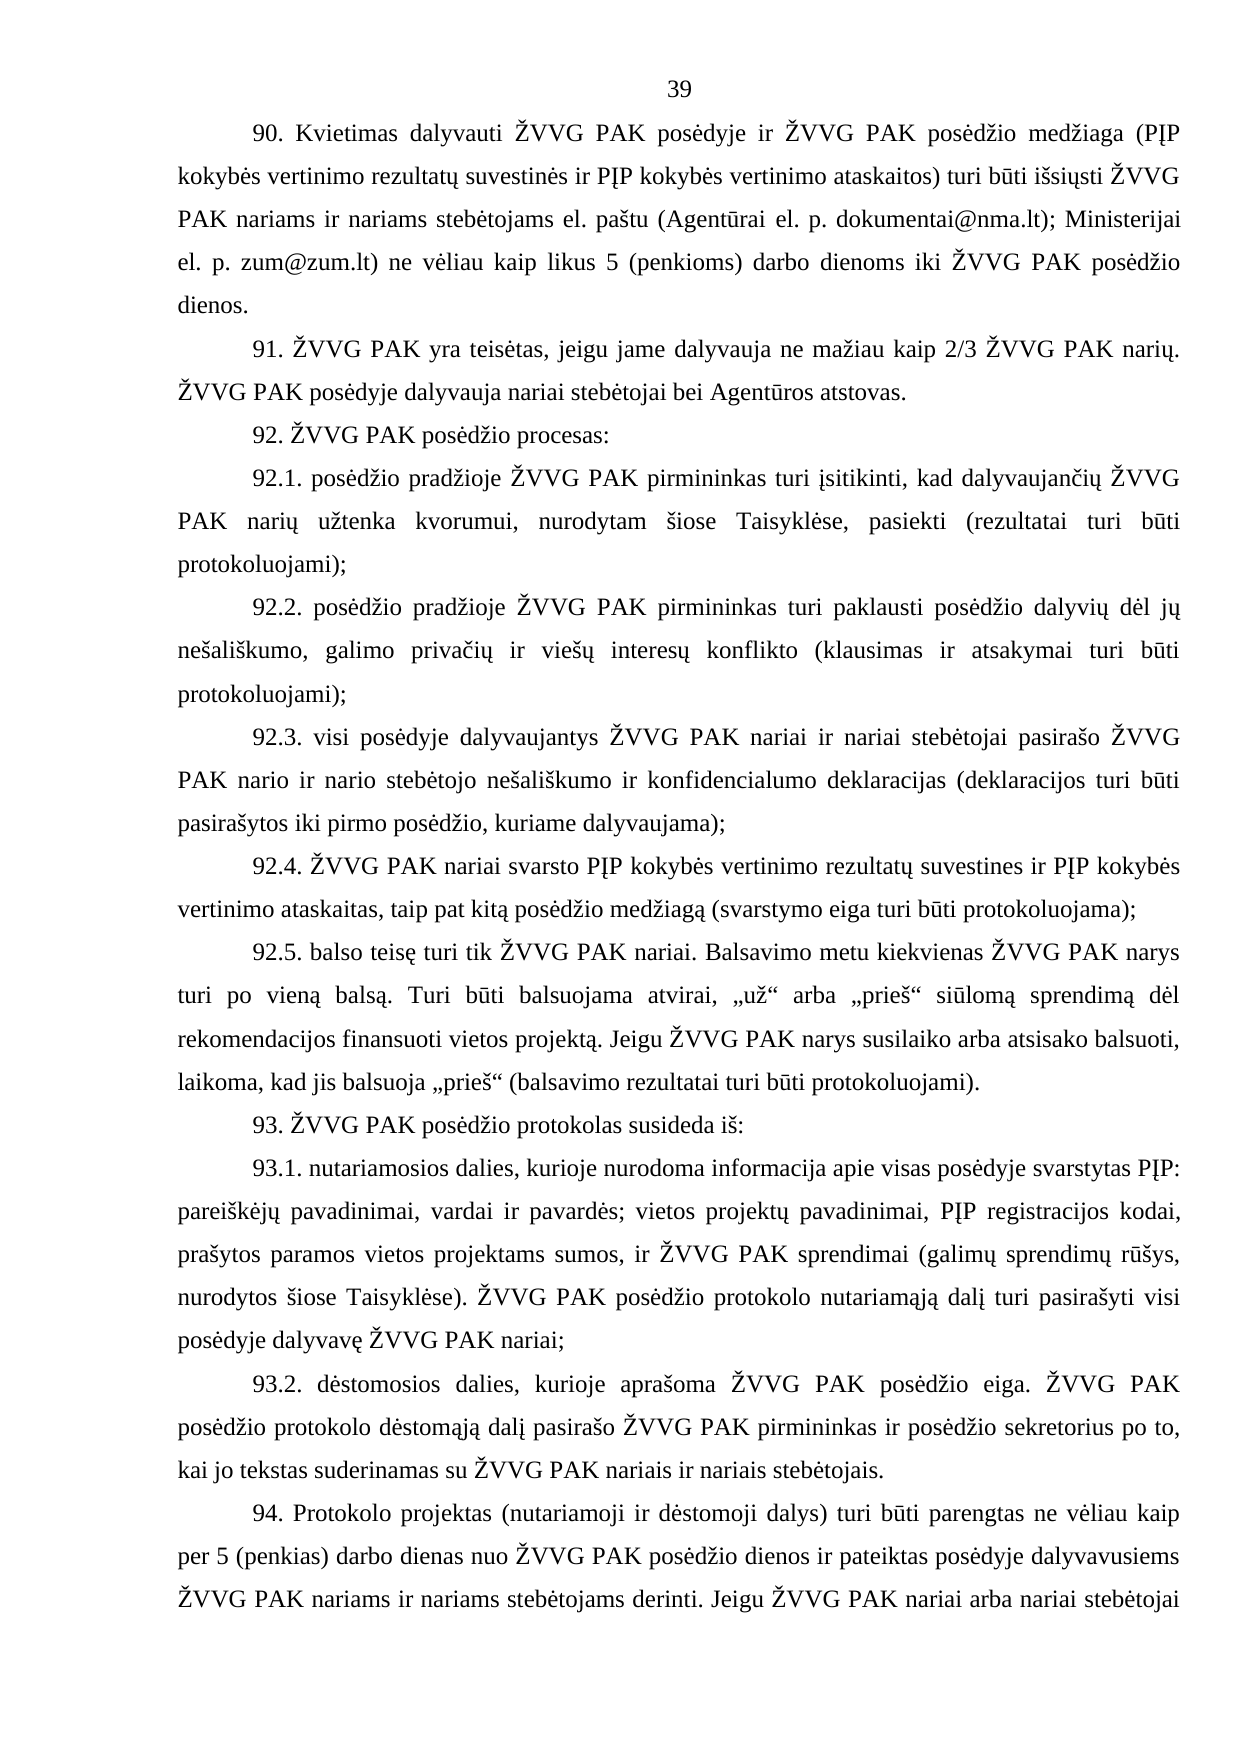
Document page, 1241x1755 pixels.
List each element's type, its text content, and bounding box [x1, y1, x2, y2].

text 94. Protokolo projektas (nutariamoji ir dėstomoji dalys) turi būti parengtas ne vėliau kaip per 5 (penkias) darbo dienas nuo ŽVVG PAK posėdžio dienos ir pateiktas posėdyje dalyvavusiems ŽVVG PAK nariams ir nariams stebėtojams derinti. Jeigu ŽVVG PAK nariai arba nariai stebėtojai [177, 1498, 1181, 1613]
text 93.2. dėstomosios dalies, kurioje aprašoma ŽVVG PAK posėdžio eiga. ŽVVG PAK posėdžio protokolo dėstomąją dalį pasirašo ŽVVG PAK pirmininkas ir posėdžio sekretorius po to, kai jo tekstas suderinamas su ŽVVG PAK nariais ir nariais stebėtojais. [177, 1369, 1181, 1484]
text 92.2. posėdžio pradžioje ŽVVG PAK pirmininkas turi paklausti posėdžio dalyvių dėl jų nešališkumo, galimo privačių ir viešų interesų konflikto (klausimas ir atsakymai turi būti protokoluojami); [177, 592, 1181, 707]
text 92.5. balso teisę turi tik ŽVVG PAK nariai. Balsavimo metu kiekvienas ŽVVG PAK narys turi po vieną balsą. Turi būti balsuojama atvirai, „už“ arba „prieš“ siūlomą sprendimą dėl rekomendacijos finansuoti vietos projektą. Jeigu ŽVVG PAK narys susilaiko arba atsisako balsuoti, laikoma, kad jis balsuoja „prieš“ (balsavimo rezultatai turi būti protokoluojami). [177, 937, 1181, 1096]
text 92.1. posėdžio pradžioje ŽVVG PAK pirmininkas turi įsitikinti, kad dalyvaujančių ŽVVG PAK narių užtenka kvorumui, nurodytam šiose Taisyklėse, pasiekti (rezultatai turi būti protokoluojami); [177, 463, 1181, 578]
text 92.4. ŽVVG PAK nariai svarsto PĮP kokybės vertinimo rezultatų suvestines ir PĮP kokybės vertinimo ataskaitas, taip pat kitą posėdžio medžiagą (svarstymo eiga turi būti protokoluojama); [177, 851, 1181, 923]
text 90. Kvietimas dalyvauti ŽVVG PAK posėdyje ir ŽVVG PAK posėdžio medžiaga (PĮP kokybės vertinimo rezultatų suvestinės ir PĮP kokybės vertinimo ataskaitos) turi būti išsiųsti ŽVVG PAK nariams ir nariams stebėtojams el. paštu (Agentūrai el. p. dokumentai@nma.lt); Ministerijai el. p. zum@zum.lt) ne vėliau kaip likus 5 (penkioms) darbo dienoms iki ŽVVG PAK posėdžio dienos. [177, 118, 1181, 319]
text 91. ŽVVG PAK yra teisėtas, jeigu jame dalyvauja ne mažiau kaip 2/3 ŽVVG PAK narių. ŽVVG PAK posėdyje dalyvauja nariai stebėtojai bei Agentūros atstovas. [177, 334, 1181, 406]
text 92. ŽVVG PAK posėdžio procesas: [177, 420, 1181, 449]
text 93.1. nutariamosios dalies, kurioje nurodoma informacija apie visas posėdyje svarstytas PĮP: pareiškėjų pavadinimai, vardai ir pavardės; vietos projektų pavadinimai, PĮP registracijos kodai, prašytos paramos vietos projektams sumos, ir ŽVVG PAK sprendimai (galimų sprendimų rūšys, nurodytos šiose Taisyklėse). ŽVVG PAK posėdžio protokolo nutariamąją dalį turi pasirašyti visi posėdyje dalyvavę ŽVVG PAK nariai; [177, 1153, 1181, 1354]
text 93. ŽVVG PAK posėdžio protokolas susideda iš: [177, 1110, 1181, 1139]
text 92.3. visi posėdyje dalyvaujantys ŽVVG PAK nariai ir nariai stebėtojai pasirašo ŽVVG PAK nario ir nario stebėtojo nešališkumo ir konfidencialumo deklaracijas (deklaracijos turi būti pasirašytos iki pirmo posėdžio, kuriame dalyvaujama); [177, 722, 1181, 837]
